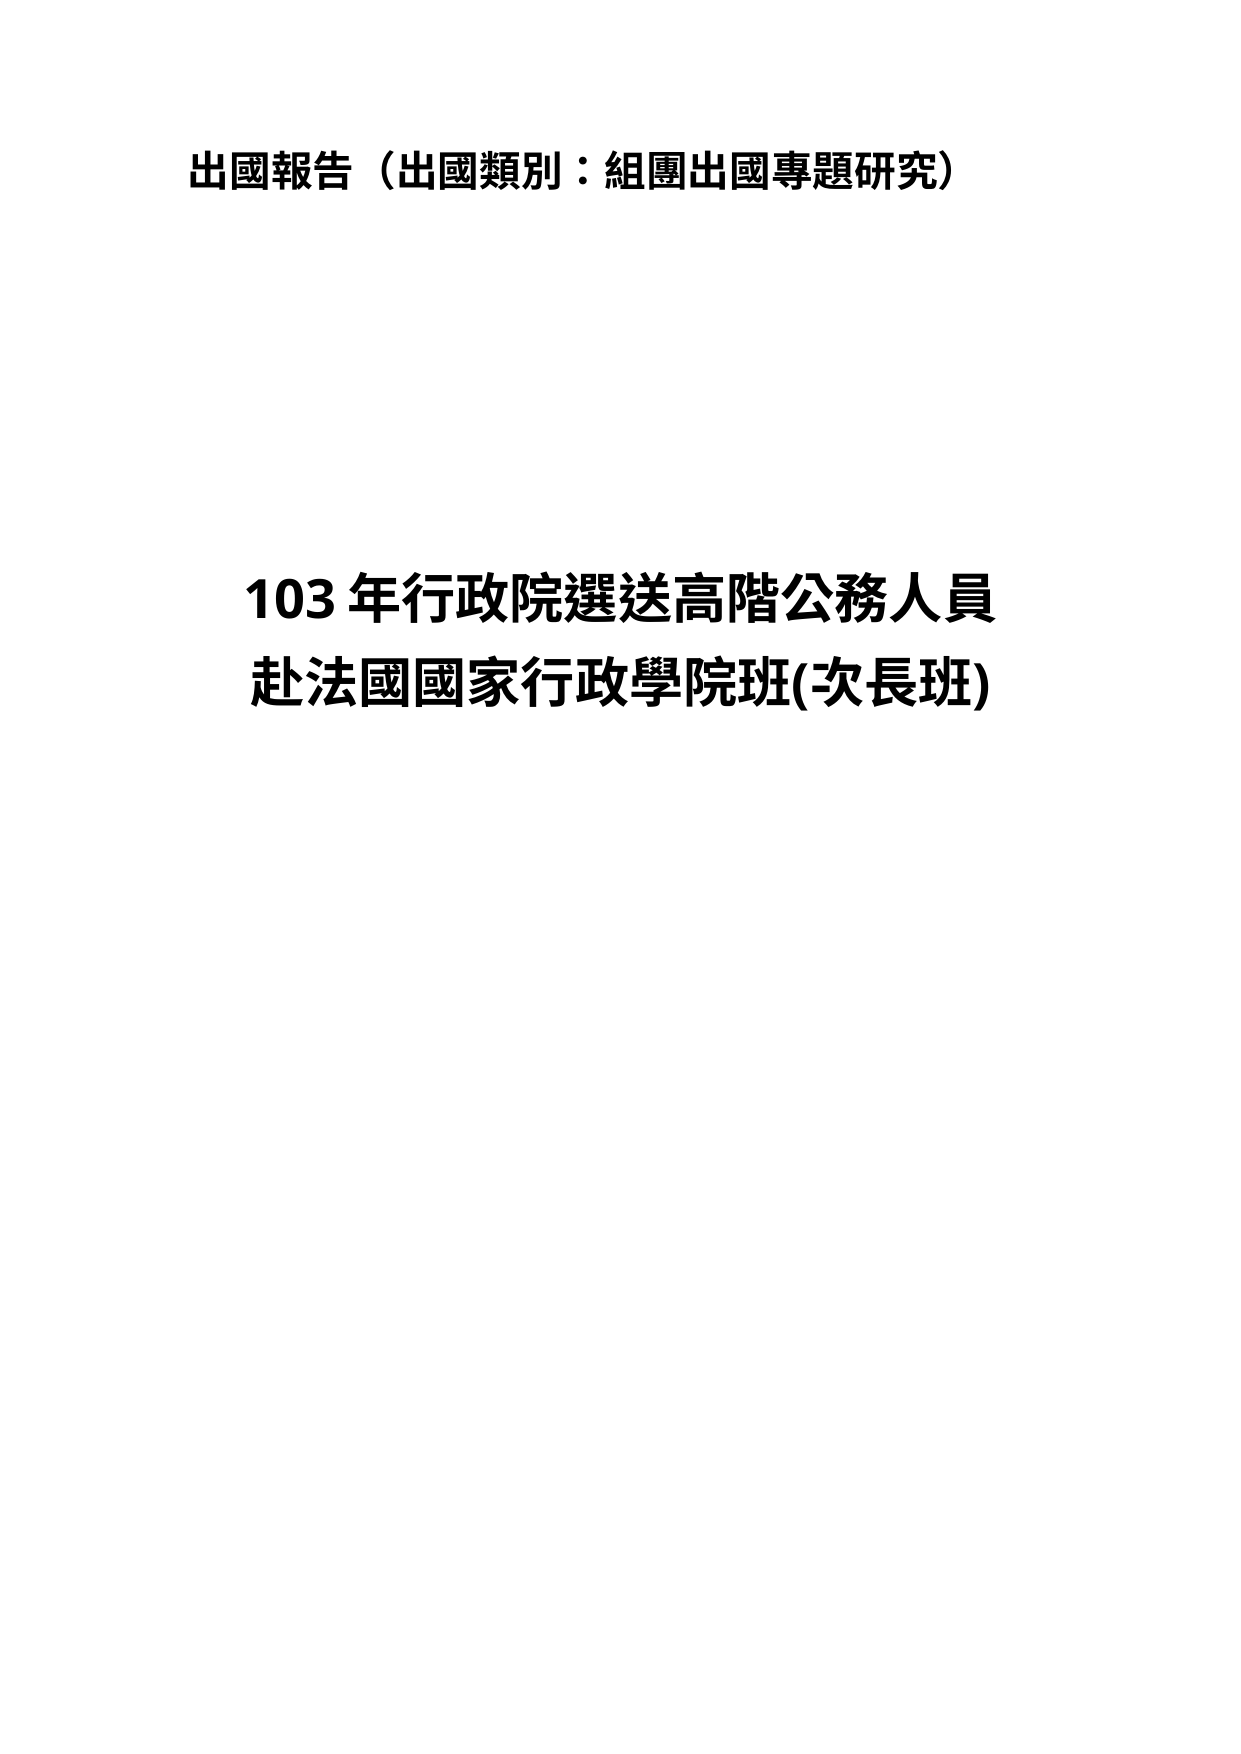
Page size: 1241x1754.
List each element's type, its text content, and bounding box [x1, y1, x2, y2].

text 赴法國國家行政學院班(次長班) [187, 635, 1053, 719]
text 103年行政院選送高階公務人員 [187, 552, 1053, 635]
text 出國報告（出國類別：組團出國專題研究） [187, 150, 1053, 196]
